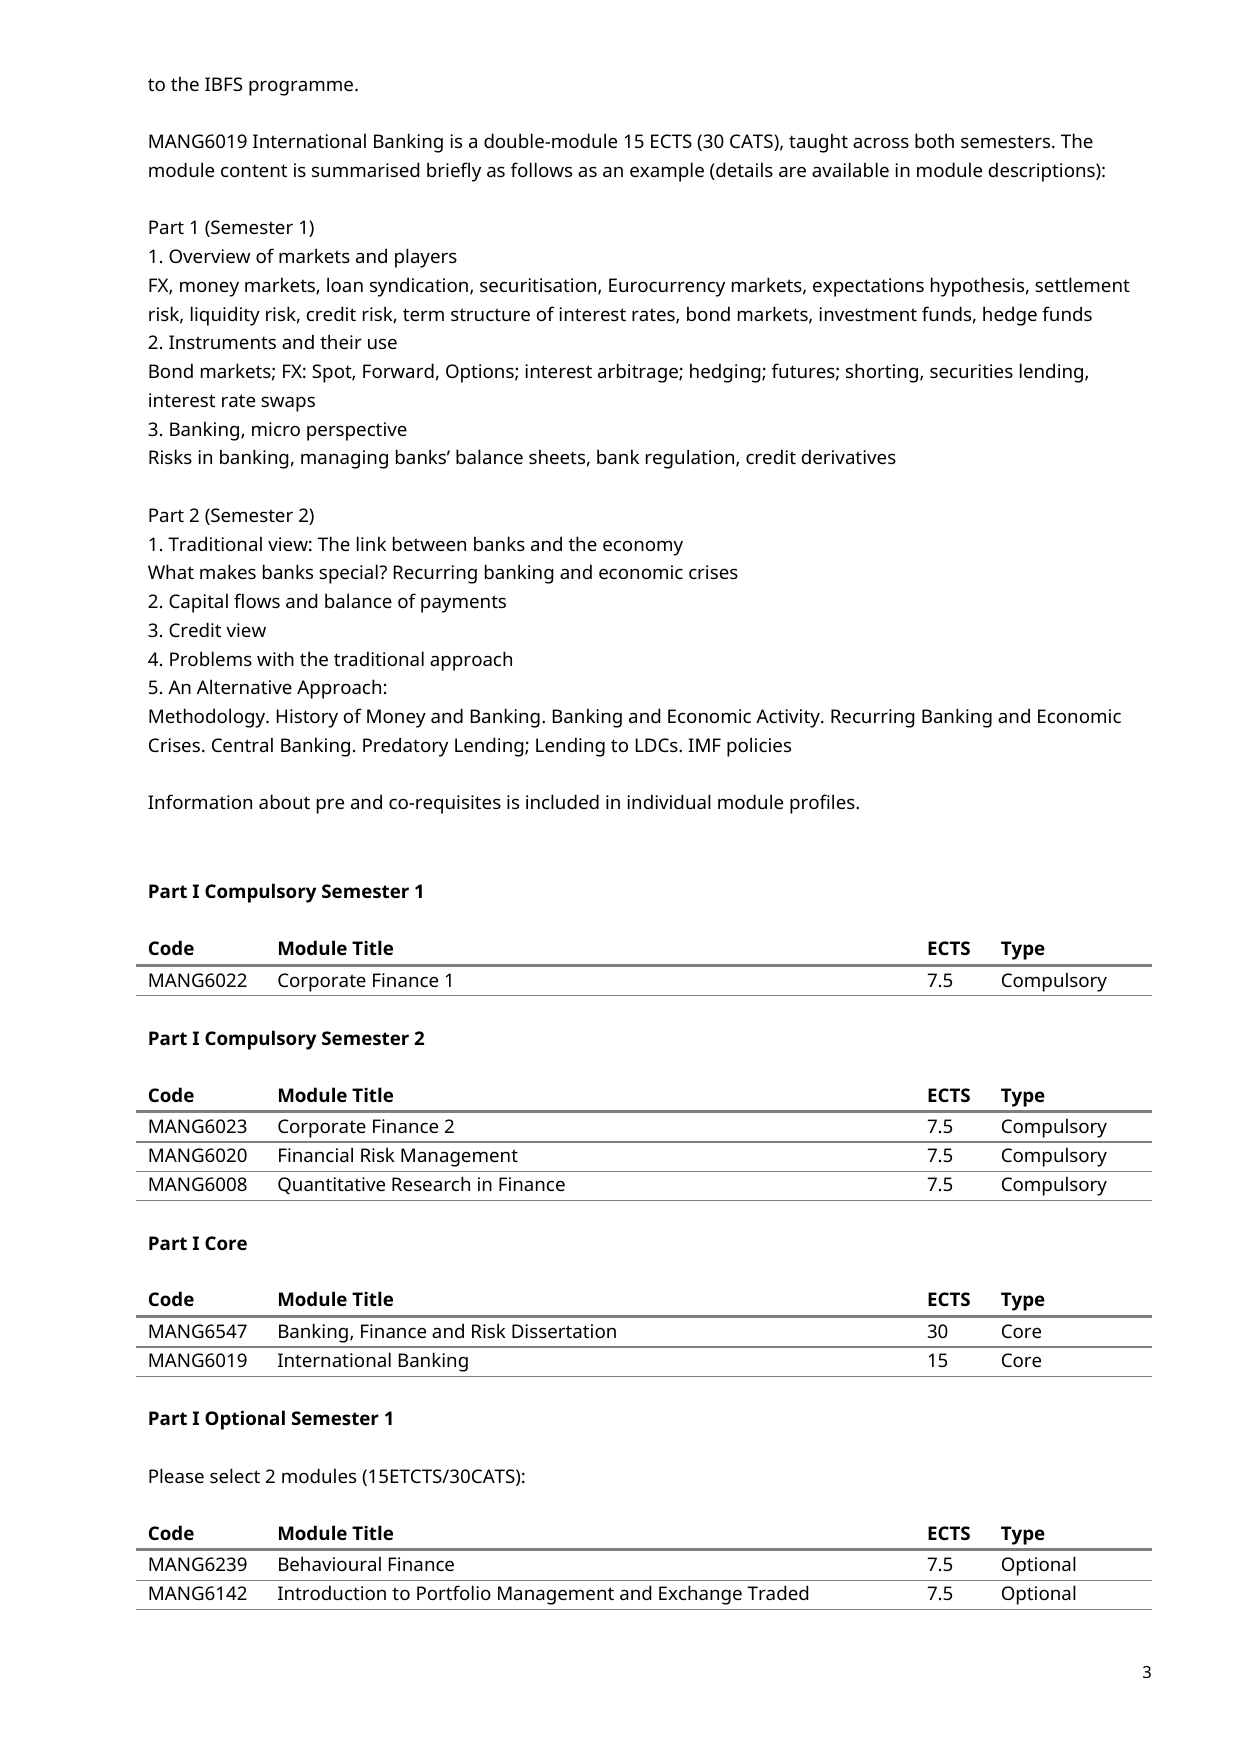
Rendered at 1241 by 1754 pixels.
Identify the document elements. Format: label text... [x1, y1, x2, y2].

table_cell MANG6142 [136, 1581, 266, 1609]
table_cell MANG6547 [136, 1318, 266, 1346]
table_cell Introduction to Portfolio Management and Exchange Traded [266, 1581, 916, 1609]
table_cell MANG6022 [136, 967, 266, 995]
table_cell 7.5 [916, 1143, 989, 1171]
table_cell Corporate Finance 2 [266, 1113, 916, 1141]
table_cell Code [136, 936, 266, 964]
table_cell Module Title [266, 1287, 916, 1315]
table_cell Financial Risk Management [266, 1143, 916, 1171]
table_cell MANG6019 [136, 1348, 266, 1376]
table_cell Type [989, 1287, 1152, 1315]
table_cell MANG6008 [136, 1172, 266, 1200]
table_cell Compulsory [989, 967, 1152, 995]
table_cell Banking, Finance and Risk Dissertation [266, 1318, 916, 1346]
table_cell Behavioural Finance [266, 1551, 916, 1579]
table_cell Module Title [266, 1082, 916, 1110]
table_cell Part I Compulsory Semester 1 [136, 850, 1152, 936]
table_cell Compulsory [989, 1113, 1152, 1141]
table_cell Optional [989, 1581, 1152, 1609]
table_cell Optional [989, 1551, 1152, 1579]
table_cell Type [989, 1082, 1152, 1110]
table_cell 7.5 [916, 1551, 989, 1579]
table_cell ECTS [916, 1082, 989, 1110]
table_cell 7.5 [916, 967, 989, 995]
table_cell ECTS [916, 1520, 989, 1548]
table_cell Code [136, 1082, 266, 1110]
table_cell ECTS [916, 1287, 989, 1315]
table_cell Module Title [266, 1520, 916, 1548]
table_cell Part I Compulsory Semester 2 [136, 996, 1152, 1082]
table_cell MANG6020 [136, 1143, 266, 1171]
table_cell Code [136, 1520, 266, 1548]
table_cell 15 [916, 1348, 989, 1376]
table_cell Compulsory [989, 1143, 1152, 1171]
table_cell Compulsory [989, 1172, 1152, 1200]
table_cell MANG6239 [136, 1551, 266, 1579]
table_cell 7.5 [916, 1581, 989, 1609]
table_cell 7.5 [916, 1113, 989, 1141]
table_cell Corporate Finance 1 [266, 967, 916, 995]
table_cell Part I Core [136, 1201, 1152, 1287]
table_cell ECTS [916, 936, 989, 964]
table_cell 7.5 [916, 1172, 989, 1200]
table_cell Type [989, 1520, 1152, 1548]
table_cell International Banking [266, 1348, 916, 1376]
table_cell Code [136, 1287, 266, 1315]
table_cell 30 [916, 1318, 989, 1346]
table_cell Type [989, 936, 1152, 964]
table_cell Module Title [266, 936, 916, 964]
table_cell Core [989, 1348, 1152, 1376]
table_cell MANG6023 [136, 1113, 266, 1141]
table_cell Part I Optional Semester 1 Please select 2 modules (15ETCTS/30CATS): [136, 1377, 1152, 1520]
table_header to the IBFS programme. MANG6019 International Banking is a double-module 15 ECTS (30 CATS), taught across both semesters. The module content is summarised briefly as follows as an example (details are available in module descriptions): Part 1 (Semester 1) 1. Overview of markets and players FX, money markets, loan syndication, securitisation, Eurocurrency markets, expectations hypothesis, settlement risk, liquidity risk, credit risk, term structure of interest rates, bond markets, investment funds, hedge funds 2. Instruments and their use Bond markets; FX: Spot, Forward, Options; interest arbitrage; hedging; futures; shorting, securities lending, interest rate swaps 3. Banking, micro perspective Risks in banking, managing banks’ balance sheets, bank regulation, credit derivatives Part 2 (Semester 2) 1. Traditional view: The link between banks and the economy What makes banks special? Recurring banking and economic crises 2. Capital flows and balance of payments 3. Credit view 4. Problems with the traditional approach 5. An Alternative Approach: Methodology. History of Money and Banking. Banking and Economic Activity. Recurring Banking and Economic Crises. Central Banking. Predatory Lending; Lending to LDCs. IMF policies Information about pre and co-requisites is included in individual module profiles. [136, 71, 1152, 850]
table_cell Core [989, 1318, 1152, 1346]
table_cell Quantitative Research in Finance [266, 1172, 916, 1200]
